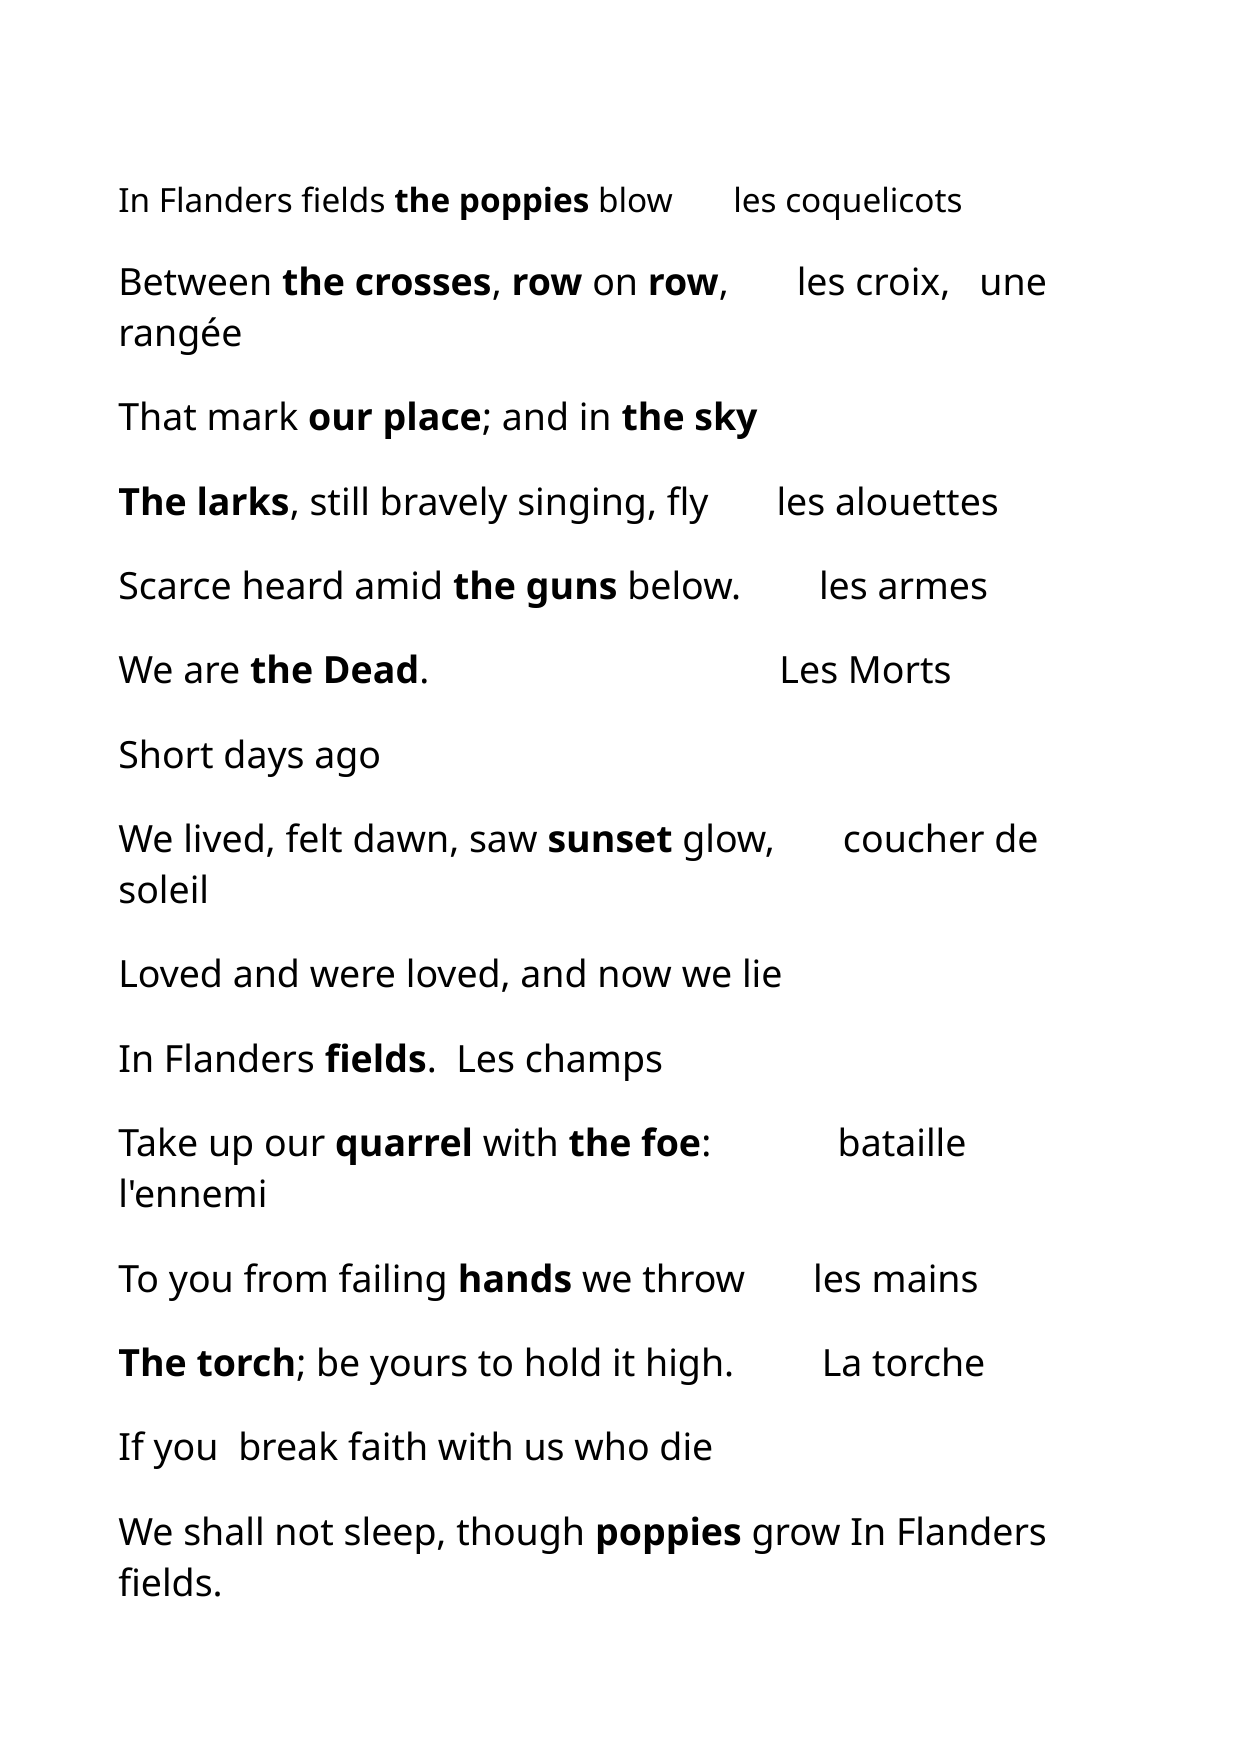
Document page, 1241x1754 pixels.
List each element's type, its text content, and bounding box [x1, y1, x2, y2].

subtitle The torch; be yours to hold it high. La torche [118, 1336, 1122, 1387]
subtitle Between the crosses, row on row, les croix, une rangée [118, 255, 1122, 357]
subtitle In Flanders fields the poppies blow les coquelicots [118, 176, 1122, 222]
subtitle We shall not sleep, though poppies grow In Flanders fields. [118, 1505, 1122, 1607]
subtitle Scarce heard amid the guns below. les armes [118, 559, 1122, 610]
subtitle Short days ago [118, 728, 1122, 779]
subtitle To you from failing hands we throw les mains [118, 1252, 1122, 1303]
subtitle Take up our quarrel with the foe: bataille l'ennemi [118, 1117, 1122, 1219]
subtitle Loved and were loved, and now we lie [118, 948, 1122, 999]
subtitle If you break faith with us who die [118, 1421, 1122, 1472]
subtitle The larks, still bravely singing, fly les alouettes [118, 475, 1122, 526]
subtitle We lived, felt dawn, saw sunset glow, coucher de soleil [118, 812, 1122, 914]
subtitle We are the Dead. Les Morts [118, 644, 1122, 695]
subtitle That mark our place; and in the sky [118, 391, 1122, 442]
subtitle In Flanders fields. Les champs [118, 1032, 1122, 1083]
